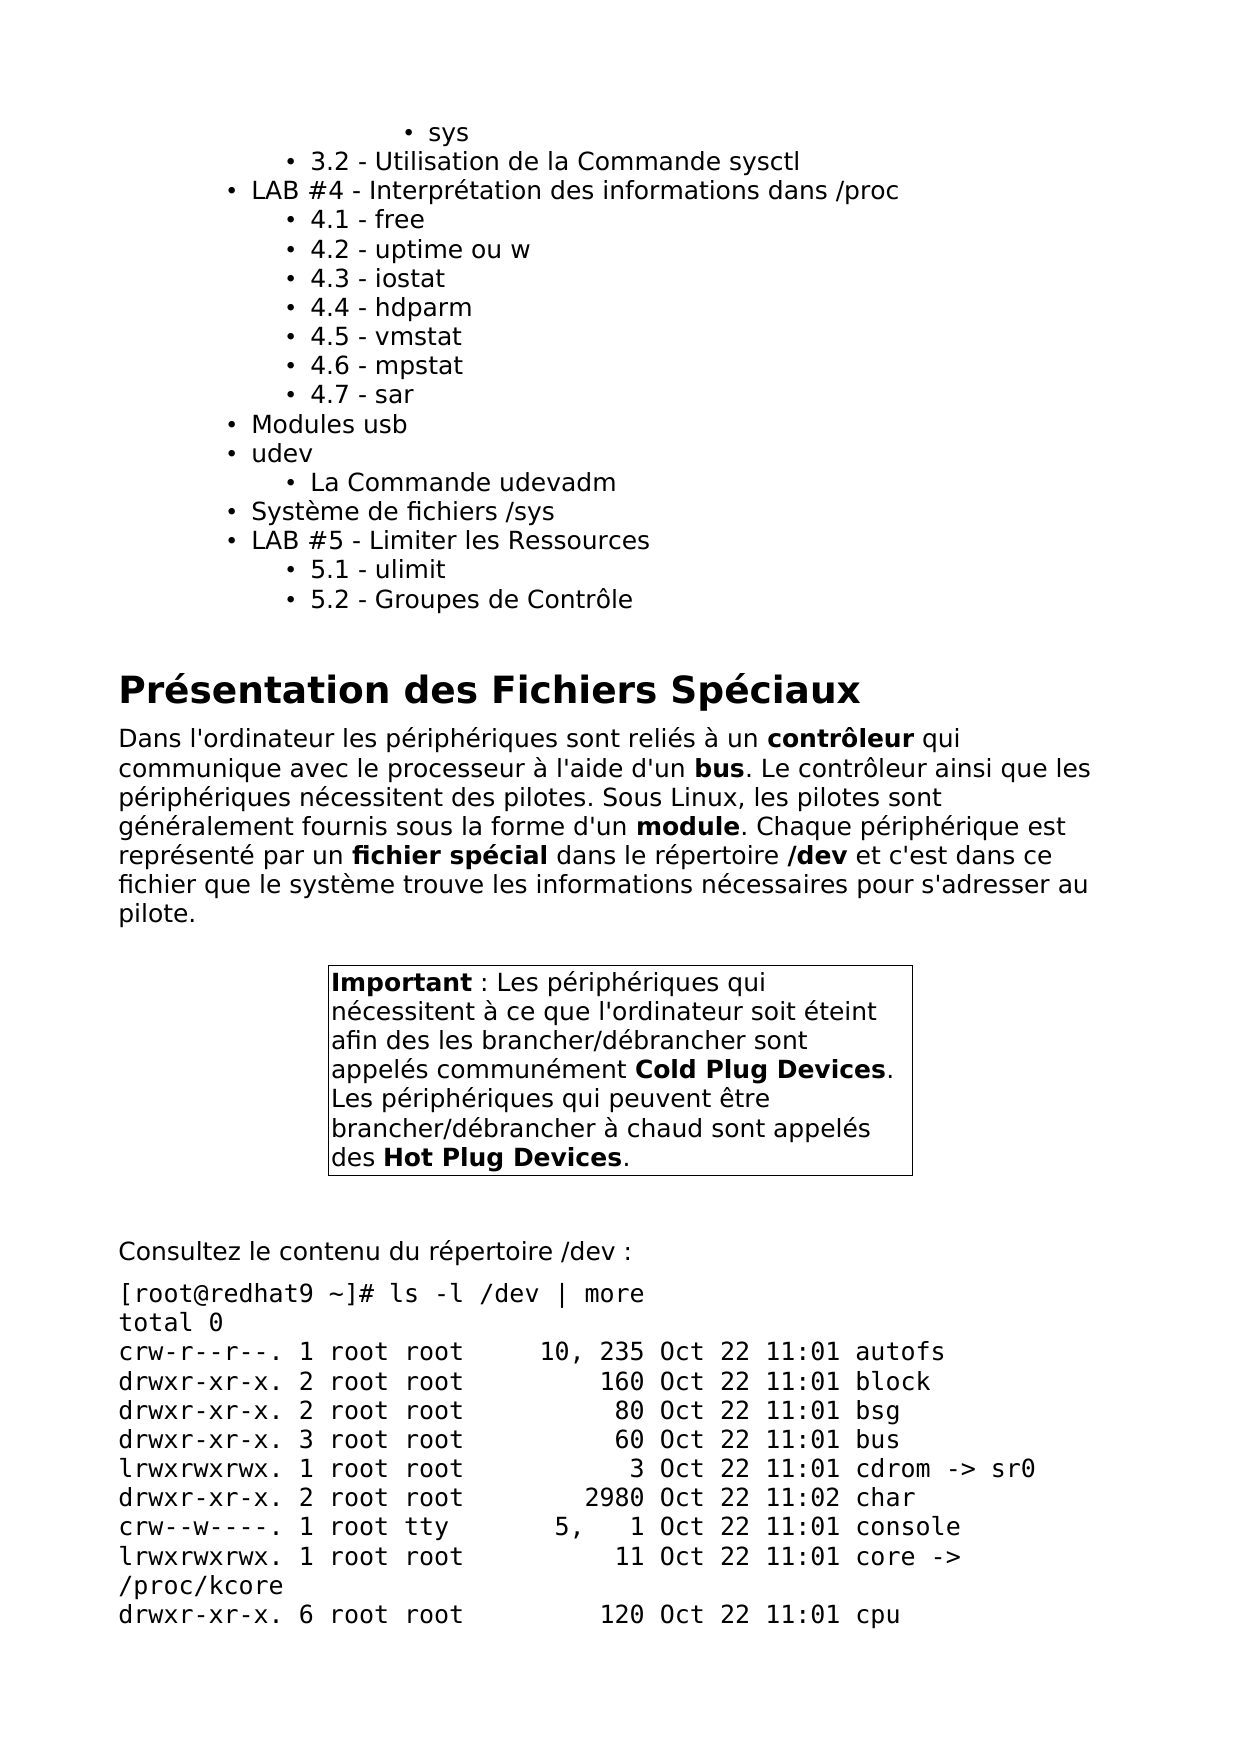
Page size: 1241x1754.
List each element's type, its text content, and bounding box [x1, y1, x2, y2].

list sys [413, 118, 1122, 147]
list 4.4 - hdparm [295, 293, 1122, 322]
text Dans l'ordinateur les périphériques sont reliés à un contrôleur qui communique avec le processeur à l'aide d'un bus. Le contrôleur ainsi que les périphériques nécessitent des pilotes. Sous Linux, les pilotes sont généralement fournis sous la forme d'un module. Chaque périphérique est représenté par un fichier spécial dans le répertoire /dev et c'est dans ce fichier que le système trouve les informations nécessaires pour s'adresser au pilote. [118, 724, 1122, 929]
list 3.2 - Utilisation de la Commande sysctl [295, 147, 1122, 176]
list 4.7 - sar [295, 381, 1122, 410]
text [root@redhat9 ~]# ls -l /dev | more total 0 crw-r--r--. 1 root root 10, 235 Oct 22 11:01 autofs drwxr-xr-x. 2 root root 160 Oct 22 11:01 block drwxr-xr-x. 2 root root 80 Oct 22 11:01 bsg drwxr-xr-x. 3 root root 60 Oct 22 11:01 bus lrwxrwxrwx. 1 root root 3 Oct 22 11:01 cdrom -> sr0 drwxr-xr-x. 2 root root 2980 Oct 22 11:02 char crw--w----. 1 root tty 5, 1 Oct 22 11:01 console lrwxrwxrwx. 1 root root 11 Oct 22 11:01 core -> /proc/kcore drwxr-xr-x. 6 root root 120 Oct 22 11:01 cpu [118, 1279, 1122, 1629]
list 4.6 - mpstat [295, 351, 1122, 381]
list 4.5 - vmstat [295, 322, 1122, 351]
list La Commande udevadm [295, 468, 1122, 497]
list udev [236, 439, 1122, 468]
list LAB #5 - Limiter les Ressources [236, 526, 1122, 556]
table_header Important : Les périphériques qui nécessitent à ce que l'ordinateur soit éteint afin des les brancher/débrancher sont appelés communément Cold Plug Devices. Les périphériques qui peuvent être brancher/débrancher à chaud sont appelés des Hot Plug Devices. [329, 966, 912, 1175]
list Système de fichiers /sys [236, 497, 1122, 526]
list 4.2 - uptime ou w [295, 235, 1122, 264]
text Consultez le contenu du répertoire /dev : [118, 1237, 1122, 1267]
subtitle Présentation des Fichiers Spéciaux [118, 668, 1122, 712]
list Modules usb [236, 410, 1122, 439]
list 4.1 - free [295, 206, 1122, 235]
list 5.2 - Groupes de Contrôle [295, 585, 1122, 614]
list LAB #4 - Interprétation des informations dans /proc [236, 176, 1122, 206]
list 5.1 - ulimit [295, 556, 1122, 585]
list 4.3 - iostat [295, 264, 1122, 293]
